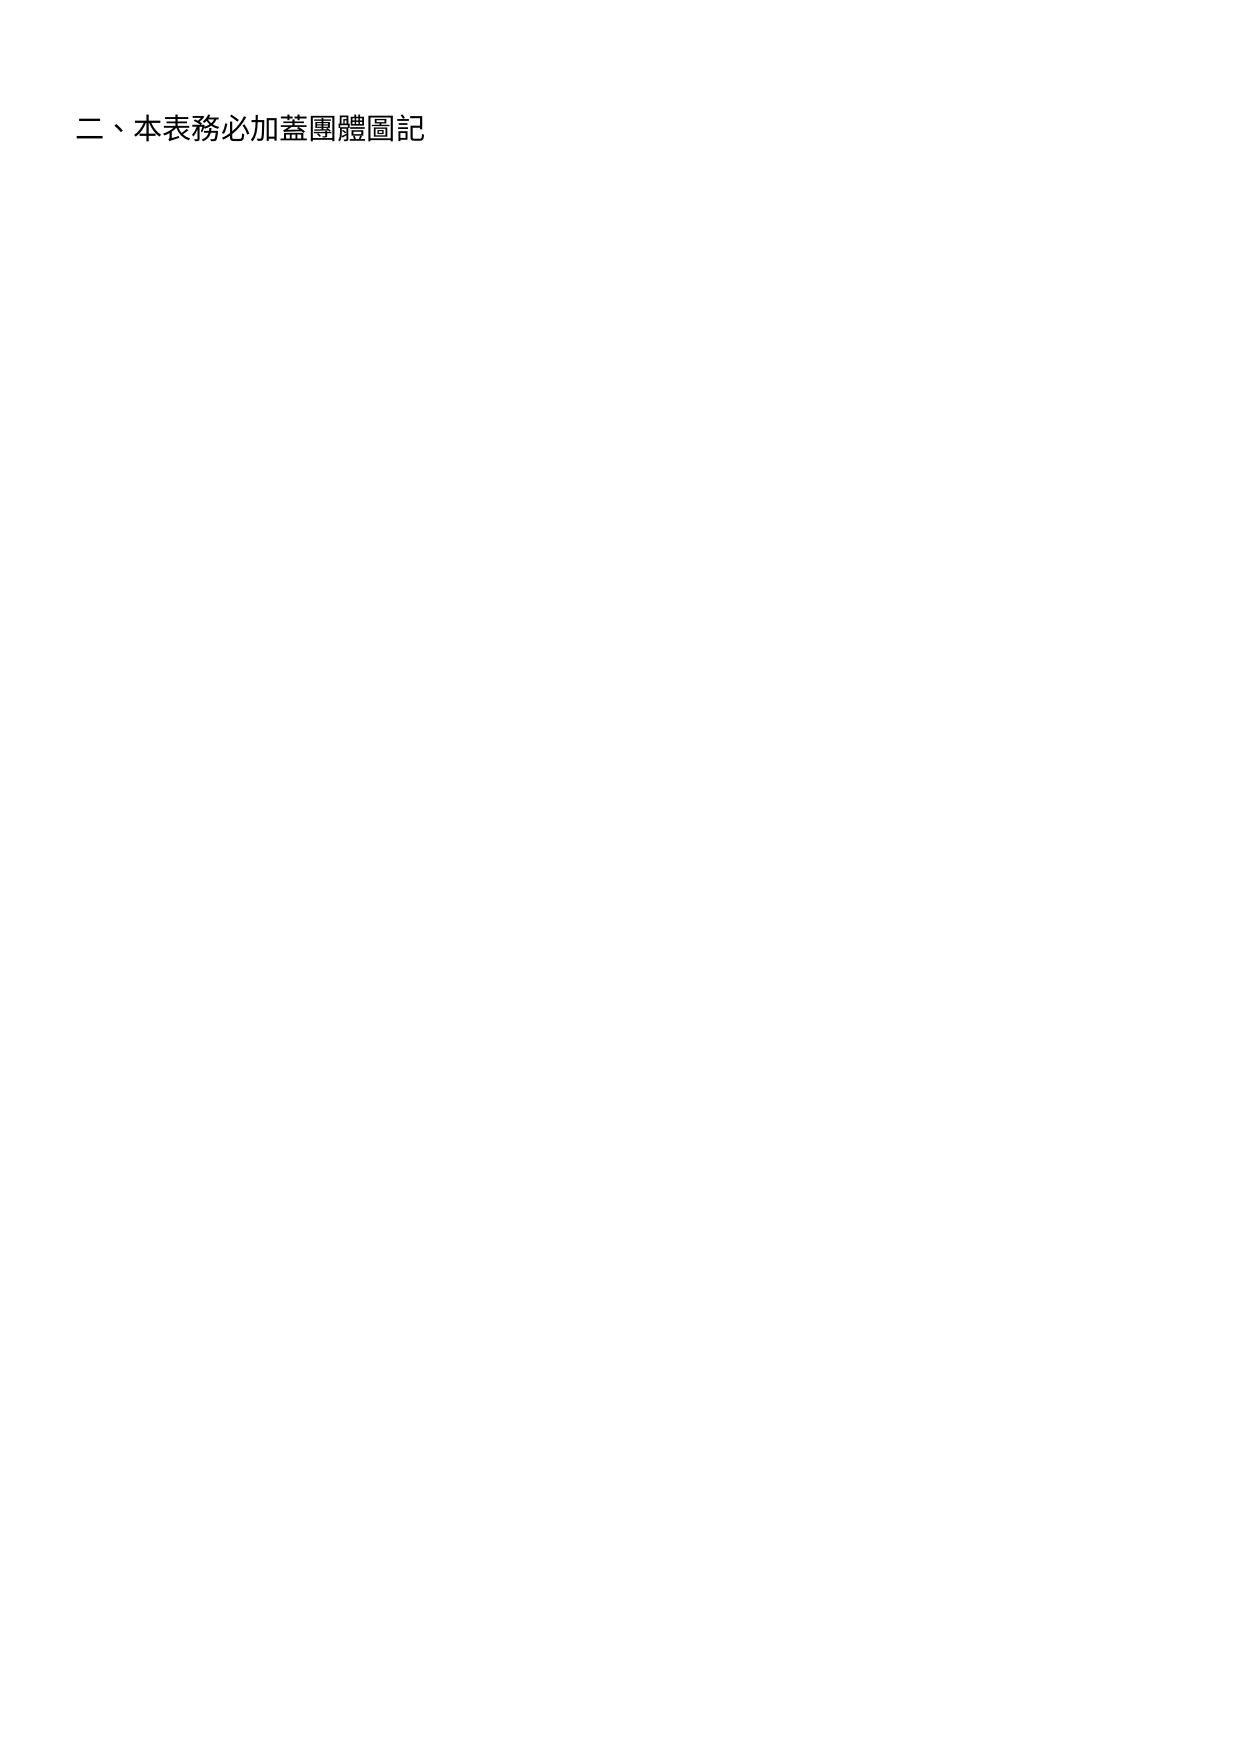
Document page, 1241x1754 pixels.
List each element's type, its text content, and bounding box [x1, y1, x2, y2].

text 二、本表務必加蓋團體圖記 [75, 89, 1165, 164]
